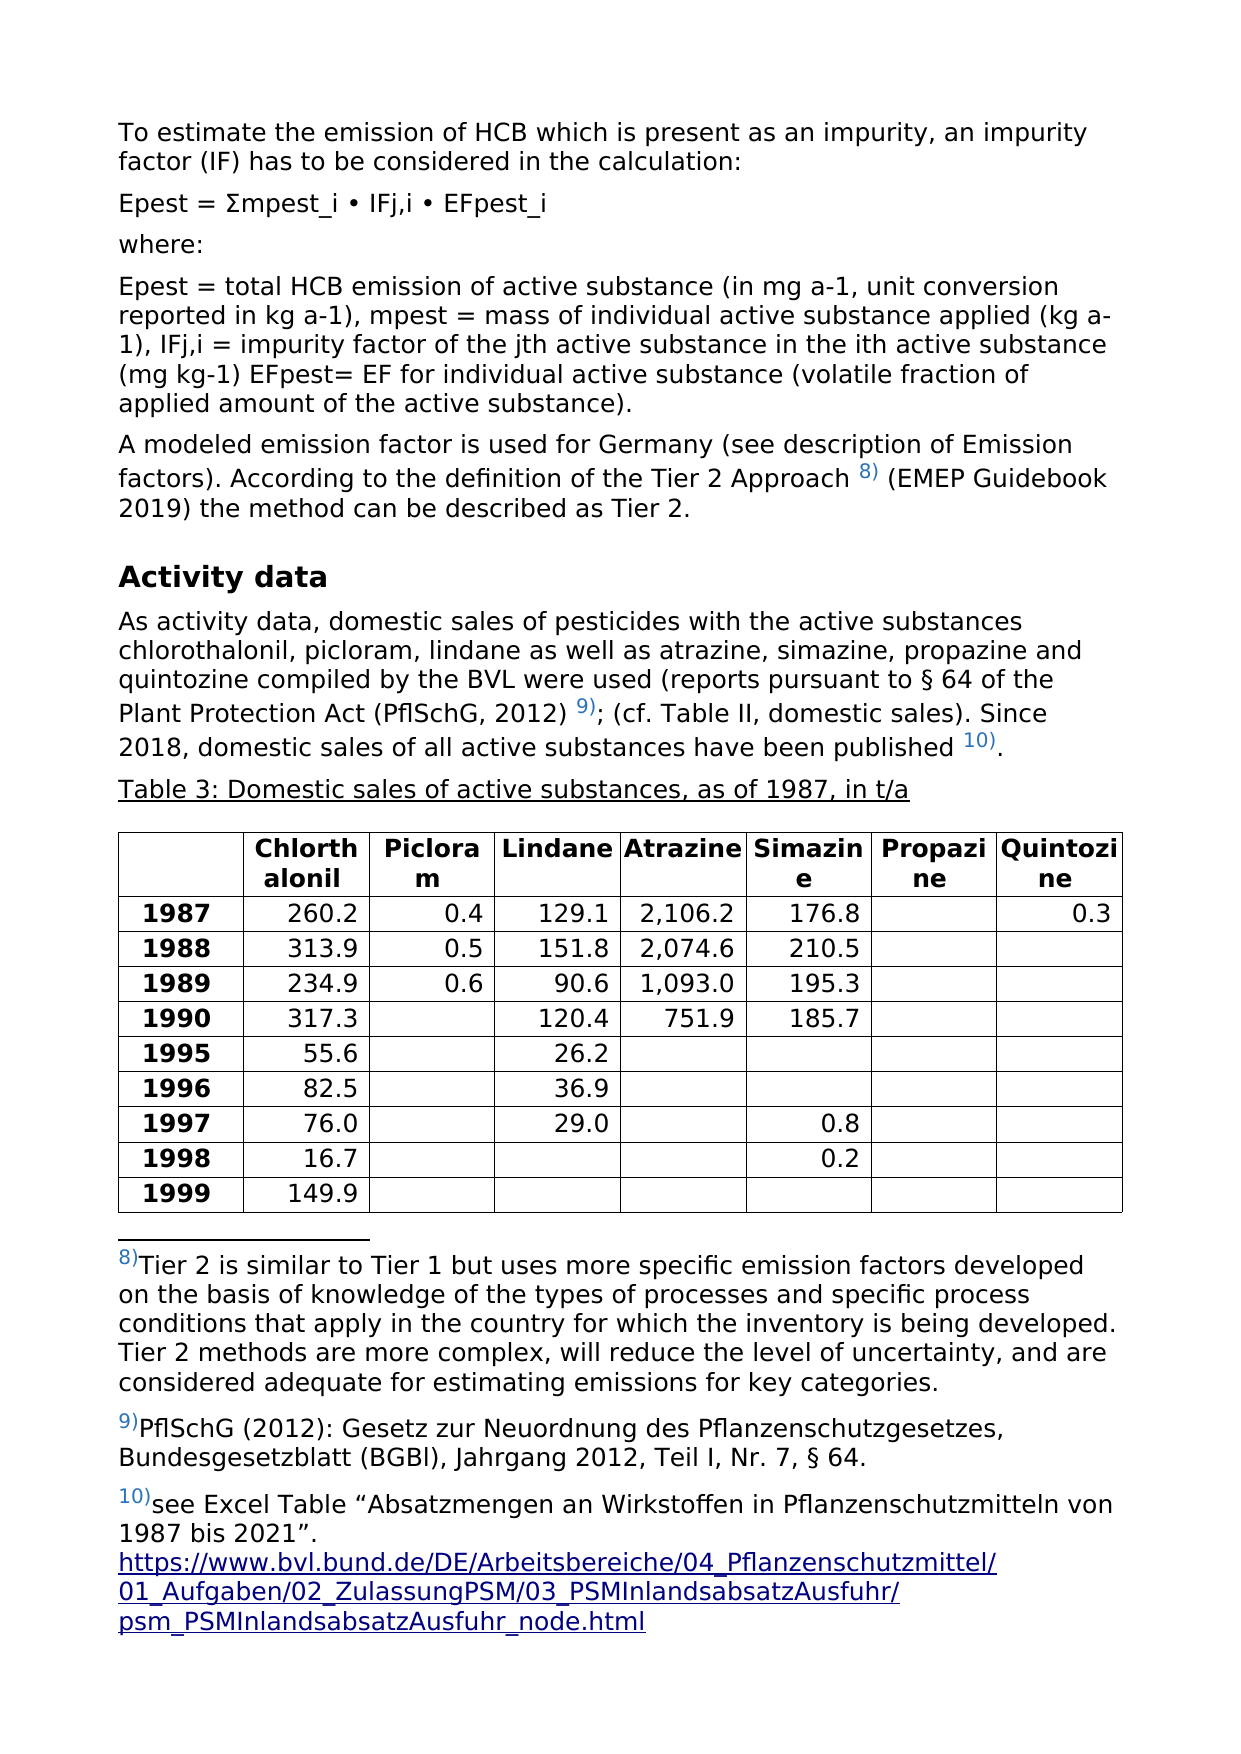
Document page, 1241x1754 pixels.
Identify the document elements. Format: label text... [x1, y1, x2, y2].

table_cell [872, 897, 996, 931]
text Table 3: Domestic sales of active substances, as of 1987, in t/a [118, 775, 1122, 804]
table_cell 151.8 [495, 932, 620, 966]
table_cell [872, 932, 996, 966]
table_cell [370, 1178, 494, 1212]
table_header Quintozine [997, 833, 1122, 896]
table_cell [495, 1178, 620, 1212]
table_cell 2,106.2 [621, 897, 746, 931]
table_header Chlorthalonil [244, 833, 369, 896]
table_cell [495, 1143, 620, 1177]
text where: [118, 231, 1122, 260]
table_cell [621, 1143, 746, 1177]
table_header Atrazine [621, 833, 746, 896]
table_cell [747, 1037, 871, 1071]
table_cell 1996 [119, 1072, 243, 1106]
table_cell 120.4 [495, 1002, 620, 1036]
table_cell 1988 [119, 932, 243, 966]
table_cell 26.2 [495, 1037, 620, 1071]
table_header Lindane [495, 833, 620, 896]
table_cell 1987 [119, 897, 243, 931]
table_cell [370, 1037, 494, 1071]
table_cell [997, 1107, 1122, 1142]
table_cell 29.0 [495, 1107, 620, 1142]
table_cell 90.6 [495, 967, 620, 1001]
table_cell 1989 [119, 967, 243, 1001]
table_header [119, 833, 243, 896]
table_cell 260.2 [244, 897, 369, 931]
table_cell [872, 1037, 996, 1071]
table_cell 195.3 [747, 967, 871, 1001]
table_cell [621, 1037, 746, 1071]
table_cell [621, 1178, 746, 1212]
table_cell 1990 [119, 1002, 243, 1036]
table_cell [370, 1107, 494, 1142]
table_cell [370, 1072, 494, 1106]
table_cell [997, 932, 1122, 966]
table_cell [872, 1178, 996, 1212]
text see Excel Table “Absatzmengen an Wirkstoffen in Pflanzenschutzmitteln von 1987 bis 2021”. https://www.bvl.bund.de/DE/Arbeitsbereiche/04_Pflanzenschutzmittel/01_Aufgaben/02_ZulassungPSM/03_PSMInlandsabsatzAusfuhr/psm_PSMInlandsabsatzAusfuhr_node.html [118, 1485, 1122, 1636]
table_cell 82.5 [244, 1072, 369, 1106]
table_cell 2,074.6 [621, 932, 746, 966]
table_cell [997, 967, 1122, 1001]
text To estimate the emission of HCB which is present as an impurity, an impurity factor (IF) has to be considered in the calculation: [118, 118, 1122, 176]
table_cell 0.2 [747, 1143, 871, 1177]
table_cell 149.9 [244, 1178, 369, 1212]
subtitle Activity data [118, 561, 1122, 594]
table_cell 1999 [119, 1178, 243, 1212]
table_cell 176.8 [747, 897, 871, 931]
table_cell [872, 1107, 996, 1142]
table_cell 0.4 [370, 897, 494, 931]
table_cell 129.1 [495, 897, 620, 931]
table_cell 210.5 [747, 932, 871, 966]
text As activity data, domestic sales of pesticides with the active substances chlorothalonil, picloram, lindane as well as atrazine, simazine, propazine and quintozine compiled by the BVL were used (reports pursuant to § 64 of the Plant Protection Act (PflSchG, 2012) ; (cf. Table II, domestic sales). Since 2018, domestic sales of all active substances have been published . [118, 607, 1122, 763]
table_cell 234.9 [244, 967, 369, 1001]
table_cell [872, 1072, 996, 1106]
table_cell [872, 1002, 996, 1036]
table_cell 317.3 [244, 1002, 369, 1036]
table_cell 313.9 [244, 932, 369, 966]
table_cell 0.6 [370, 967, 494, 1001]
table_cell 16.7 [244, 1143, 369, 1177]
table_cell 1,093.0 [621, 967, 746, 1001]
table_cell 1998 [119, 1143, 243, 1177]
table_cell [997, 1178, 1122, 1212]
text Tier 2 is similar to Tier 1 but uses more specific emission factors developed on the basis of knowledge of the types of processes and specific process conditions that apply in the country for which the inventory is being developed. Tier 2 methods are more complex, will reduce the level of uncertainty, and are considered adequate for estimating emissions for key categories. [118, 1246, 1122, 1397]
table_cell 55.6 [244, 1037, 369, 1071]
table_cell 185.7 [747, 1002, 871, 1036]
table_cell [370, 1002, 494, 1036]
table_header Picloram [370, 833, 494, 896]
table_header Propazine [872, 833, 996, 896]
text Epest = total HCB emission of active substance (in mg a-1, unit conversion reported in kg a-1), mpest = mass of individual active substance applied (kg a-1), IFj,i = impurity factor of the jth active substance in the ith active substance (mg kg-1) EFpest= EF for individual active substance (volatile fraction of applied amount of the active substance). [118, 272, 1122, 418]
table_cell 1995 [119, 1037, 243, 1071]
text A modeled emission factor is used for Germany (see description of Emission factors). According to the definition of the Tier 2 Approach (EMEP Guidebook 2019) the method can be described as Tier 2. [118, 431, 1122, 523]
table_cell [997, 1143, 1122, 1177]
table_header Simazine [747, 833, 871, 896]
text PflSchG (2012): Gesetz zur Neuordnung des Pflanzenschutzgesetzes, Bundesgesetzblatt (BGBl), Jahrgang 2012, Teil I, Nr. 7, § 64. [118, 1409, 1122, 1473]
table_cell 0.8 [747, 1107, 871, 1142]
table_cell 751.9 [621, 1002, 746, 1036]
table_cell 0.5 [370, 932, 494, 966]
table_cell 36.9 [495, 1072, 620, 1106]
table_cell [997, 1002, 1122, 1036]
table_cell 0.3 [997, 897, 1122, 931]
table_cell [370, 1143, 494, 1177]
table_cell [747, 1178, 871, 1212]
table_cell [872, 967, 996, 1001]
table_cell [997, 1037, 1122, 1071]
text Epest = Σmpest_i • IFj,i • EFpest_i [118, 189, 1122, 218]
table_cell [621, 1107, 746, 1142]
table_cell 1997 [119, 1107, 243, 1142]
table_cell 76.0 [244, 1107, 369, 1142]
table_cell [621, 1072, 746, 1106]
table_cell [747, 1072, 871, 1106]
table_cell [997, 1072, 1122, 1106]
table_cell [872, 1143, 996, 1177]
